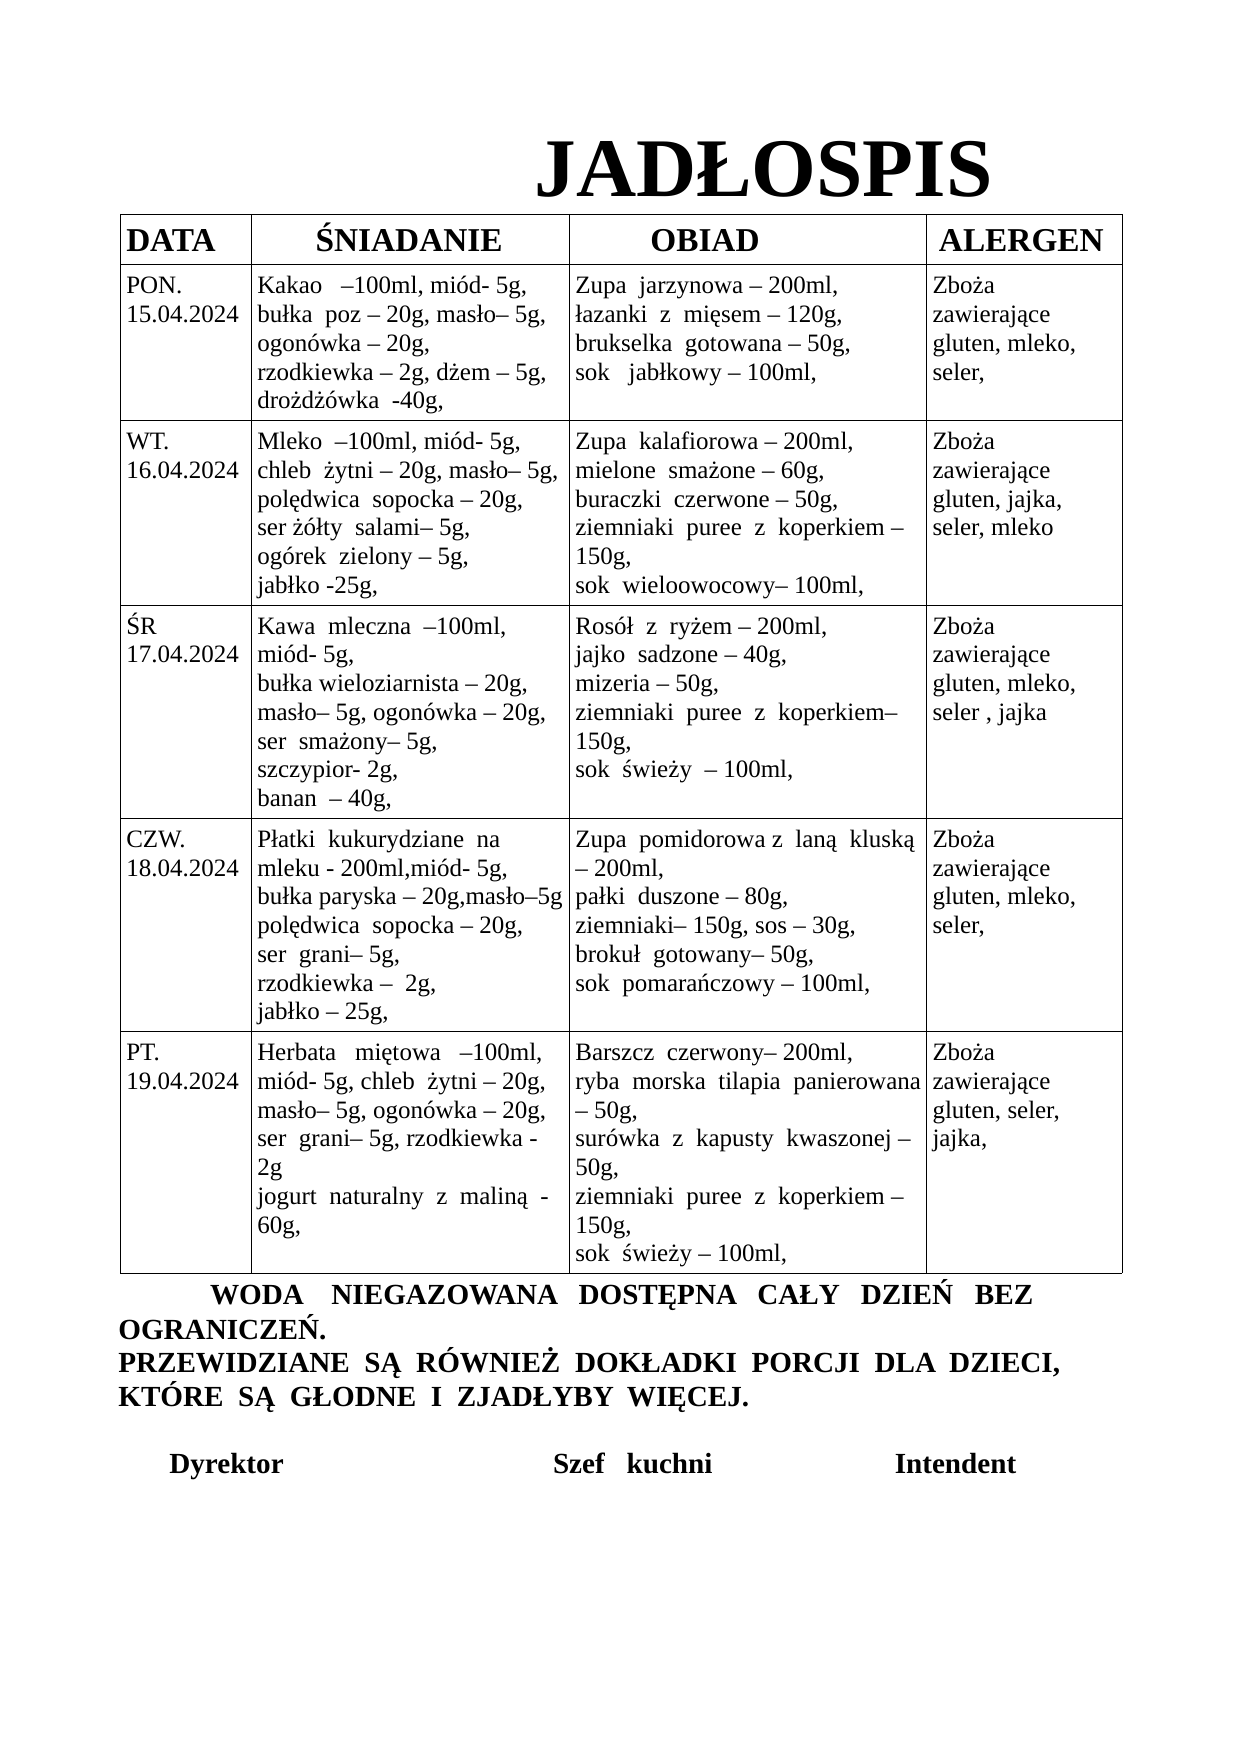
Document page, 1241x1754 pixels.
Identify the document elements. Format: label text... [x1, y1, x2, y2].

table_header OBIAD [570, 215, 926, 264]
table_cell Zupa jarzynowa – 200ml, łazanki z mięsem – 120g, brukselka gotowana – 50g, sok jabłkowy – 100ml, [570, 265, 926, 420]
table_header ŚNIADANIE [252, 215, 569, 264]
text PRZEWIDZIANE SĄ RÓWNIEŻ DOKŁADKI PORCJI DLA DZIECI, KTÓRE SĄ GŁODNE I ZJADŁYBY WIĘCEJ. [118, 1345, 1122, 1412]
table_cell Mleko –100ml, miód- 5g, chleb żytni – 20g, masło– 5g, polędwica sopocka – 20g, ser żółty salami– 5g, ogórek zielony – 5g, jabłko -25g, [252, 421, 569, 604]
table_cell Rosół z ryżem – 200ml, jajko sadzone – 40g, mizeria – 50g, ziemniaki puree z koperkiem– 150g, sok świeży – 100ml, [570, 606, 926, 818]
table_cell Kawa mleczna –100ml, miód- 5g, bułka wieloziarnista – 20g, masło– 5g, ogonówka – 20g, ser smażony– 5g, szczypior- 2g, banan – 40g, [252, 606, 569, 818]
table_cell Zboża zawierające gluten, seler, jajka, [927, 1032, 1122, 1273]
text WODA NIEGAZOWANA DOSTĘPNA CAŁY DZIEŃ BEZ OGRANICZEŃ. [118, 1273, 1122, 1345]
table_cell WT. 16.04.2024 [121, 421, 251, 604]
table_cell Zboża zawierające gluten, jajka, seler, mleko [927, 421, 1122, 604]
table_cell Zboża zawierające gluten, mleko, seler, [927, 265, 1122, 420]
table_cell Kakao –100ml, miód- 5g, bułka poz – 20g, masło– 5g, ogonówka – 20g, rzodkiewka – 2g, dżem – 5g, drożdżówka -40g, [252, 265, 569, 420]
table_cell Płatki kukurydziane na mleku - 200ml,miód- 5g, bułka paryska – 20g,masło–5g polędwica sopocka – 20g, ser grani– 5g, rzodkiewka – 2g, jabłko – 25g, [252, 819, 569, 1031]
table_cell PON. 15.04.2024 [121, 265, 251, 420]
table_cell Zboża zawierające gluten, mleko, seler, [927, 819, 1122, 1031]
table_cell CZW. 18.04.2024 [121, 819, 251, 1031]
table_cell Zupa pomidorowa z laną kluską – 200ml, pałki duszone – 80g, ziemniaki– 150g, sos – 30g, brokuł gotowany– 50g, sok pomarańczowy – 100ml, [570, 819, 926, 1031]
table_header DATA [121, 215, 251, 264]
table_cell Barszcz czerwony– 200ml, ryba morska tilapia panierowana – 50g, surówka z kapusty kwaszonej – 50g, ziemniaki puree z koperkiem – 150g, sok świeży – 100ml, [570, 1032, 926, 1273]
table_cell PT. 19.04.2024 [121, 1032, 251, 1273]
table_cell Zboża zawierające gluten, mleko, seler , jajka [927, 606, 1122, 818]
table_header ALERGEN [927, 215, 1122, 264]
text JADŁOSPIS [118, 118, 1122, 214]
table_cell Herbata miętowa –100ml, miód- 5g, chleb żytni – 20g, masło– 5g, ogonówka – 20g, ser grani– 5g, rzodkiewka - 2g jogurt naturalny z maliną -60g, [252, 1032, 569, 1273]
table_cell ŚR 17.04.2024 [121, 606, 251, 818]
table_cell Zupa kalafiorowa – 200ml, mielone smażone – 60g, buraczki czerwone – 50g, ziemniaki puree z koperkiem – 150g, sok wieloowocowy– 100ml, [570, 421, 926, 604]
text Dyrektor Szef kuchni Intendent [118, 1446, 1122, 1479]
